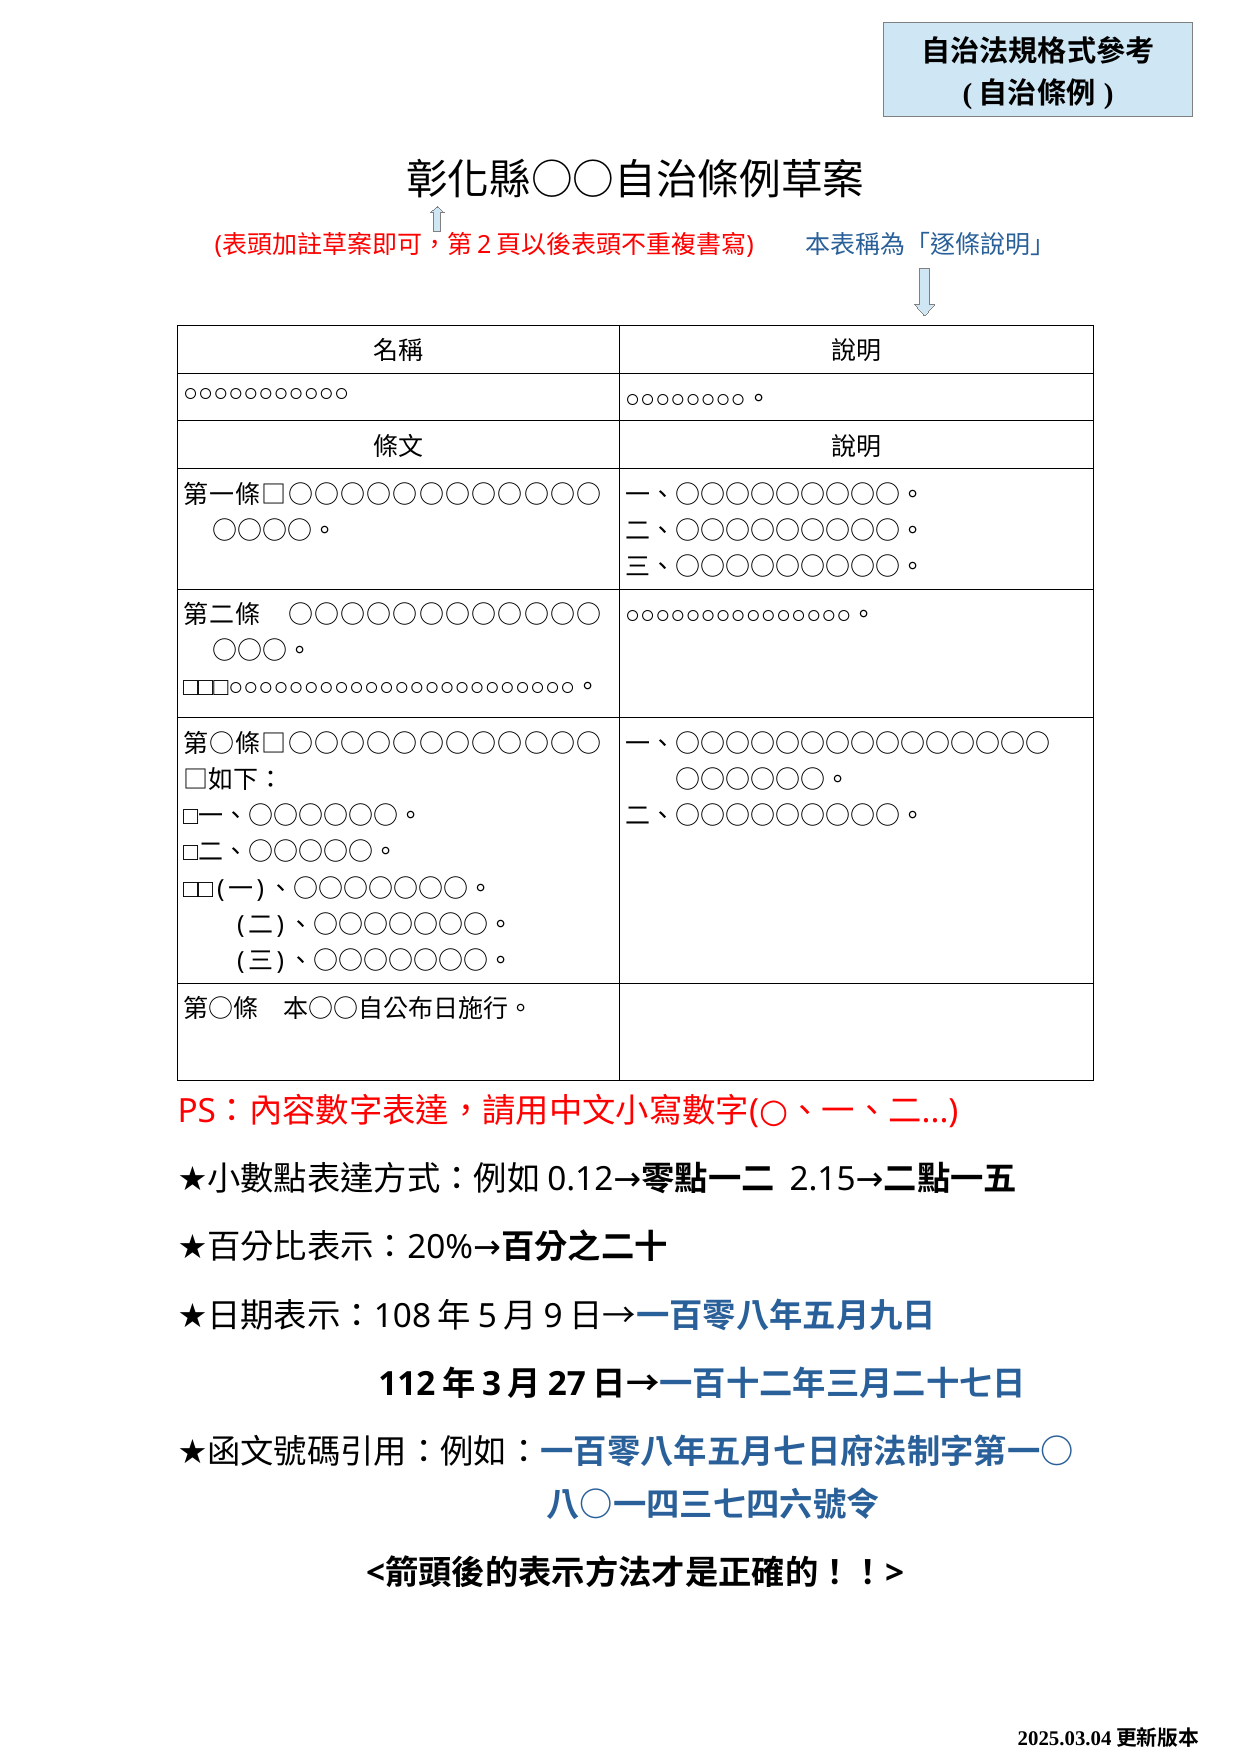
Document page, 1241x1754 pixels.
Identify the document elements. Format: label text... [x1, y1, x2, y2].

table_cell [620, 984, 1093, 1080]
text ★函文號碼引用：例如：一百零八年五月七日府法制字第一○八○一四三七四六號令 [177, 1422, 1093, 1526]
text ★百分比表示：20%→百分之二十 [177, 1217, 1093, 1269]
table_cell ○○○○○○○○○○○○○○○。 [620, 590, 1093, 717]
table_cell 一、○○○○○○○○○○○○○○○ ○○○○○○。 二、○○○○○○○○○。 [620, 718, 1093, 983]
table_cell 第二條 ○○○○○○○○○○○○○○○。 □□□○○○○○○○○○○○○○○○○○○○○○○○。 [178, 590, 619, 717]
table_cell 說明 [620, 421, 1093, 468]
text <箭頭後的表示方法才是正確的！！> [177, 1543, 1093, 1595]
table_cell 條文 [178, 421, 619, 468]
text 112年3月27日→一百十二年三月二十七日 [378, 1354, 1093, 1406]
table_header 名稱 [178, 326, 619, 373]
table_cell ○○○○○○○○○○○ [178, 374, 619, 420]
table_header 說明 [620, 326, 1093, 373]
table_cell ○○○○○○○○。 [620, 374, 1093, 420]
text (表頭加註草案即可，第2頁以後表頭不重複書寫) 本表稱為「逐條說明」 [177, 207, 1093, 266]
text ★小數點表達方式：例如0.12→零點一二 2.15→二點一五 [177, 1149, 1093, 1201]
table_cell 一、○○○○○○○○○。 二、○○○○○○○○○。 三、○○○○○○○○○。 [620, 469, 1093, 588]
table_cell 第○條□○○○○○○○○○○○○□如下： □一、○○○○○○。 □二、○○○○○。 □□(一)、○○○○○○○。 (二)、○○○○○○○。 (三)、○○○○○○○。 [178, 718, 619, 983]
table_cell 第○條 本○○自公布日施行。 [178, 984, 619, 1080]
text ★日期表示：108年5月9日→一百零八年五月九日 [177, 1286, 1093, 1338]
table_cell 第一條□○○○○○○○○○○○○○○○○。 [178, 469, 619, 588]
text 彰化縣○○自治條例草案 [177, 148, 1093, 207]
text PS：內容數字表達，請用中文小寫數字(○、一、二...) [177, 1081, 1093, 1133]
